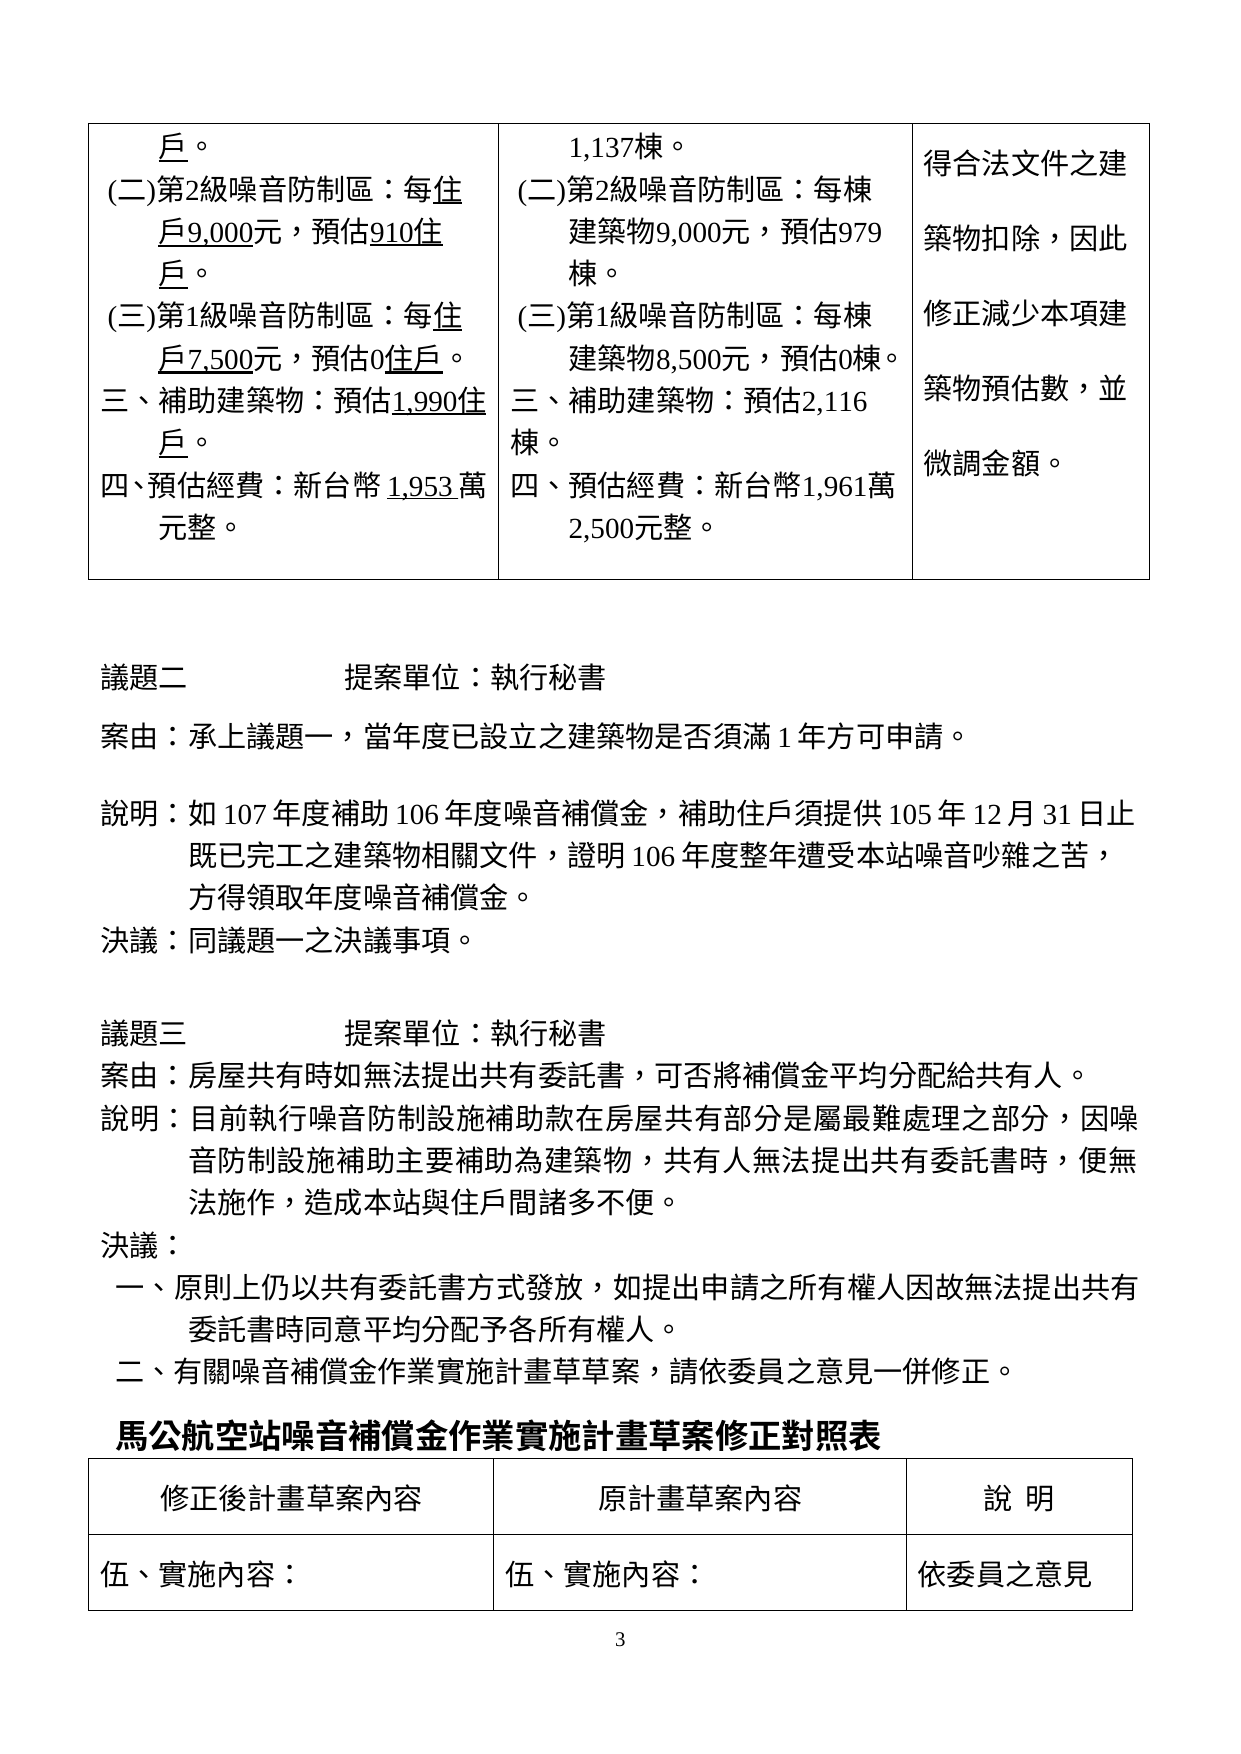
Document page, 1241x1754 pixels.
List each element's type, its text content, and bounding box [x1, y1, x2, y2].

text 二、有關噪音補償金作業實施計畫草草案，請依委員之意見一併修正。 [100, 1349, 1140, 1391]
table_cell 戶。 (二)第2級噪音防制區：每住戶9,000元，預估910住戶。 (三)第1級噪音防制區：每住戶7,500元，預估0住戶。 三、補助建築物：預估1,990住戶。 四、預估經費：新台幣1,953萬元整。 [89, 124, 498, 579]
table_cell 伍、實施內容： [494, 1535, 906, 1610]
text 一、原則上仍以共有委託書方式發放，如提出申請之所有權人因故無法提出共有委託書時同意平均分配予各所有權人。 [100, 1264, 1140, 1349]
text 馬公航空站噪音補償金作業實施計畫草案修正對照表 [115, 1410, 1140, 1458]
text 說明：如107年度補助106年度噪音補償金，補助住戶須提供105年12月31日止既已完工之建築物相關文件，證明106年度整年遭受本站噪音吵雜之苦，方得領取年度噪音補償金。 [100, 791, 1140, 917]
text 議題三 提案單位：執行秘書 [100, 1011, 1140, 1053]
text 案由：承上議題一，當年度已設立之建築物是否須滿1年方可申請。 [100, 697, 1140, 772]
table_header 修正後計畫草案內容 [89, 1459, 493, 1534]
table_cell 伍、實施內容： [89, 1535, 493, 1610]
table_cell 1,137棟。 (二)第2級噪音防制區：每棟建築物9,000元，預估979棟。 (三)第1級噪音防制區：每棟建築物8,500元，預估0棟。 三、補助建築物：預估2,116棟。 四、預估經費：新台幣1,961萬2,500元整。 [499, 124, 912, 579]
table_header 原計畫草案內容 [494, 1459, 906, 1534]
table_cell 依委員之意見 [907, 1535, 1132, 1610]
text 決議： [100, 1222, 1140, 1264]
text 案由：房屋共有時如無法提出共有委託書，可否將補償金平均分配給共有人。 [100, 1053, 1140, 1095]
text 議題二 提案單位：執行秘書 [100, 654, 1140, 697]
table_cell 得合法文件之建築物扣除，因此修正減少本項建築物預估數，並微調金額。 [913, 124, 1149, 579]
text 決議：同議題一之決議事項。 [100, 917, 1140, 960]
table_header 說 明 [907, 1459, 1132, 1534]
text 說明：目前執行噪音防制設施補助款在房屋共有部分是屬最難處理之部分，因噪音防制設施補助主要補助為建築物，共有人無法提出共有委託書時，便無法施作，造成本站與住戶間諸多不便。 [100, 1095, 1140, 1222]
